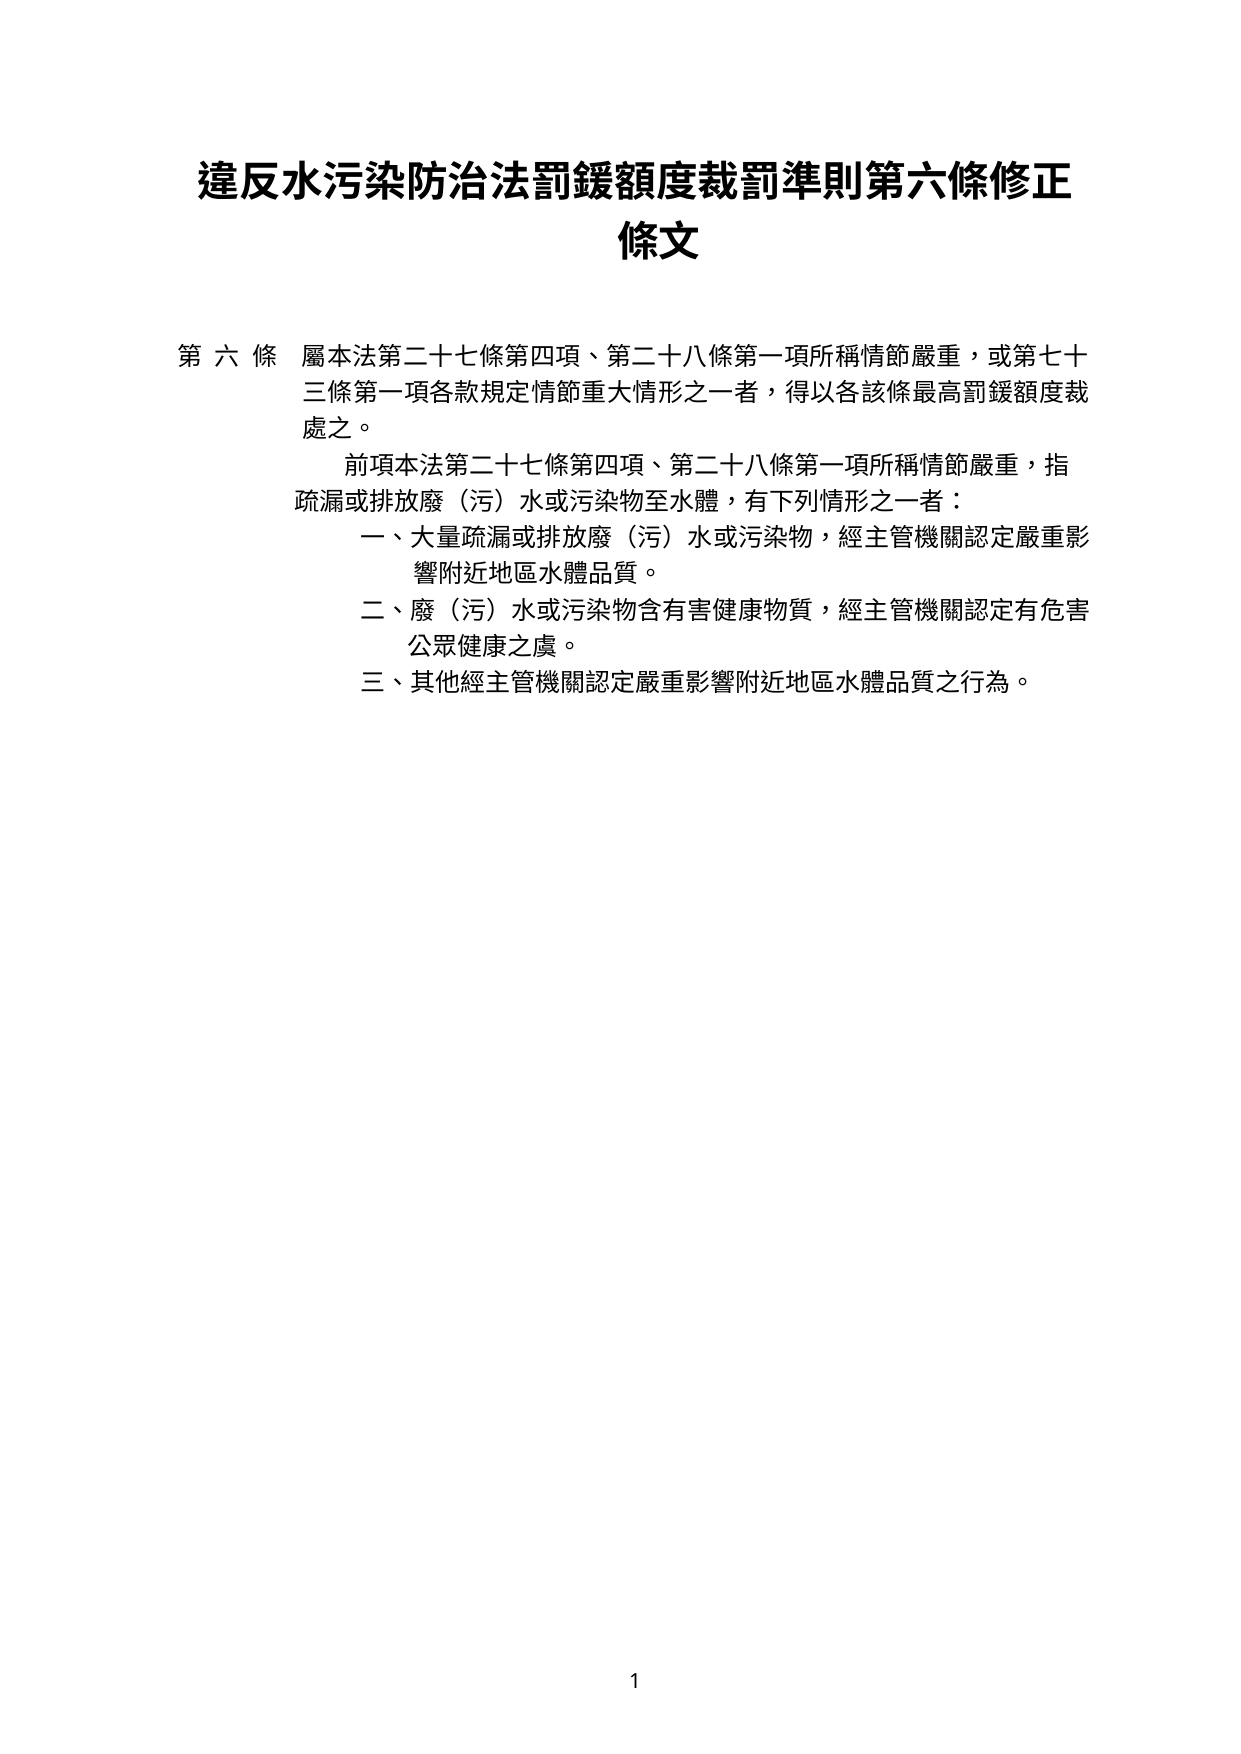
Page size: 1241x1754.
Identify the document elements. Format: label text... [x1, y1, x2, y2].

text 二、廢（污）水或污染物含有害健康物質，經主管機關認定有危害公眾健康之虞。 [360, 590, 1092, 663]
text 第 六 條 屬本法第二十七條第四項、第二十八條第一項所稱情節嚴重，或第七十三條第一項各款規定情節重大情形之一者，得以各該條最高罰鍰額度裁處之。 [177, 336, 1092, 445]
subtitle 違反水污染防治法罰鍰額度裁罰準則第六條修正條文 [177, 148, 1092, 268]
text 前項本法第二十七條第四項、第二十八條第一項所稱情節嚴重，指 [281, 445, 1092, 481]
text 三、其他經主管機關認定嚴重影響附近地區水體品質之行為。 [360, 663, 1092, 699]
text 疏漏或排放廢（污）水或污染物至水體，有下列情形之一者： [281, 481, 1092, 518]
text 一、大量疏漏或排放廢（污）水或污染物，經主管機關認定嚴重影響附近地區水體品質。 [360, 518, 1092, 590]
